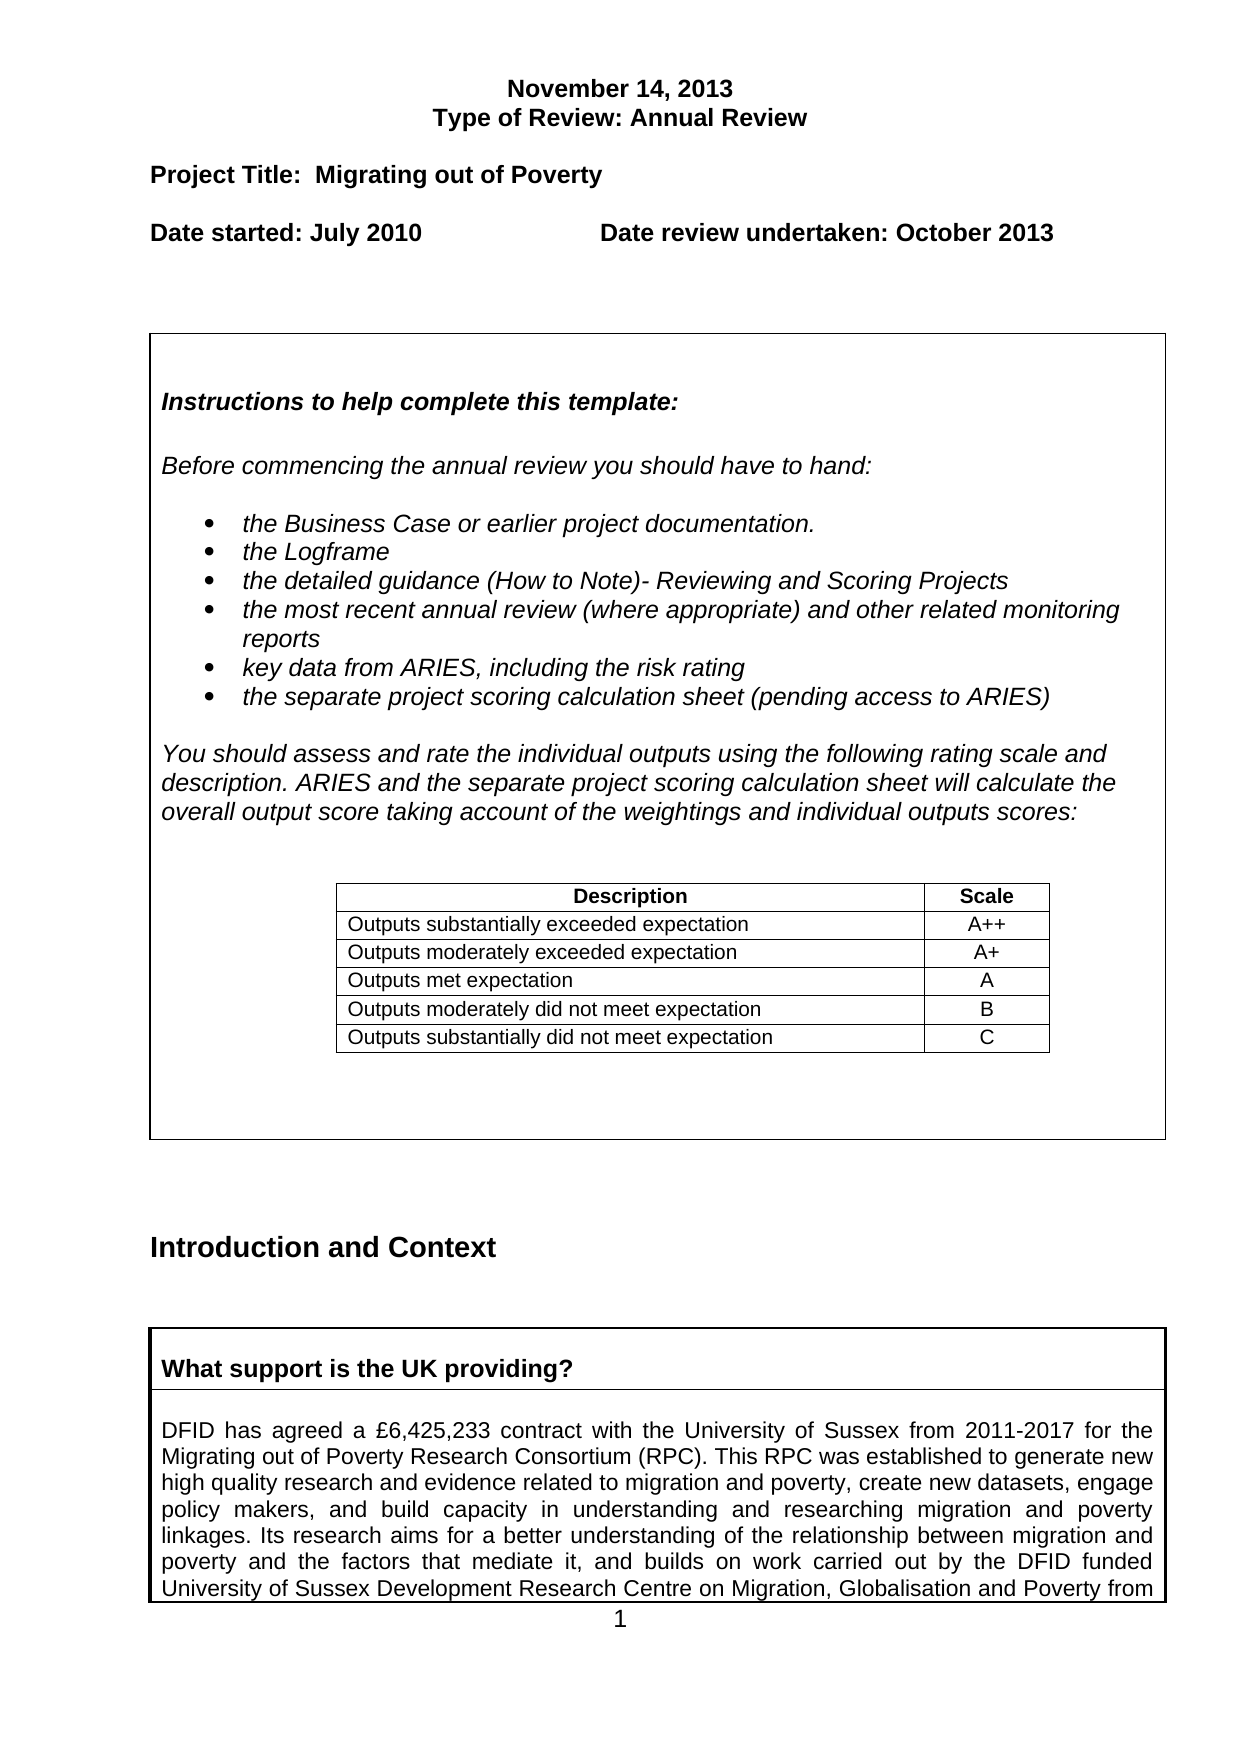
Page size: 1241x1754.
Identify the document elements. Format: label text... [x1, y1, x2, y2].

table_cell A+ [925, 940, 1049, 967]
table_cell C [925, 1025, 1049, 1052]
text Introduction and Context [150, 1230, 1090, 1263]
table_cell Outputs substantially exceeded expectation [337, 912, 924, 939]
table_cell A [925, 968, 1049, 995]
table_header What support is the UK providing? [152, 1329, 1164, 1389]
text Date started: July 2010 Date review undertaken: October 2013 [150, 217, 1090, 246]
table_cell A++ [925, 912, 1049, 939]
table_cell DFID has agreed a £6,425,233 contract with the University of Sussex from 2011-2017 for the Migrating out of Poverty Research Consortium (RPC). This RPC was established to generate new high quality research and evidence related to migration and poverty, create new datasets, engage policy makers, and build capacity in understanding and researching migration and poverty linkages. Its research aims for a better understanding of the relationship between migration and poverty and the factors that mediate it, and builds on work carried out by the DFID funded University of Sussex Development Research Centre on Migration, Globalisation and Poverty from [152, 1390, 1164, 1601]
text November 14, 2013 [150, 74, 1090, 102]
text Type of Review: Annual Review [150, 102, 1090, 131]
text Project Title: Migrating out of Poverty [150, 160, 1090, 189]
table_header Description [337, 884, 924, 911]
table_cell Outputs moderately did not meet expectation [337, 996, 924, 1023]
table_header Instructions to help complete this template: Before commencing the annual review you should have to hand: the Business Case or earlier project documentation. the Logframe the detailed guidance (How to Note)- Reviewing and Scoring Projects the most recent annual review (where appropriate) and other related monitoring reports key data from ARIES, including the risk rating the separate project scoring calculation sheet (pending access to ARIES) You should assess and rate the individual outputs using the following rating scale and description. ARIES and the separate project scoring calculation sheet will calculate the overall output score taking account of the weightings and individual outputs scores: [151, 334, 1165, 1139]
table_cell Outputs met expectation [337, 968, 924, 995]
table_cell Outputs substantially did not meet expectation [337, 1025, 924, 1052]
table_cell Outputs moderately exceeded expectation [337, 940, 924, 967]
table_cell B [925, 996, 1049, 1023]
table_header Scale [925, 884, 1049, 911]
